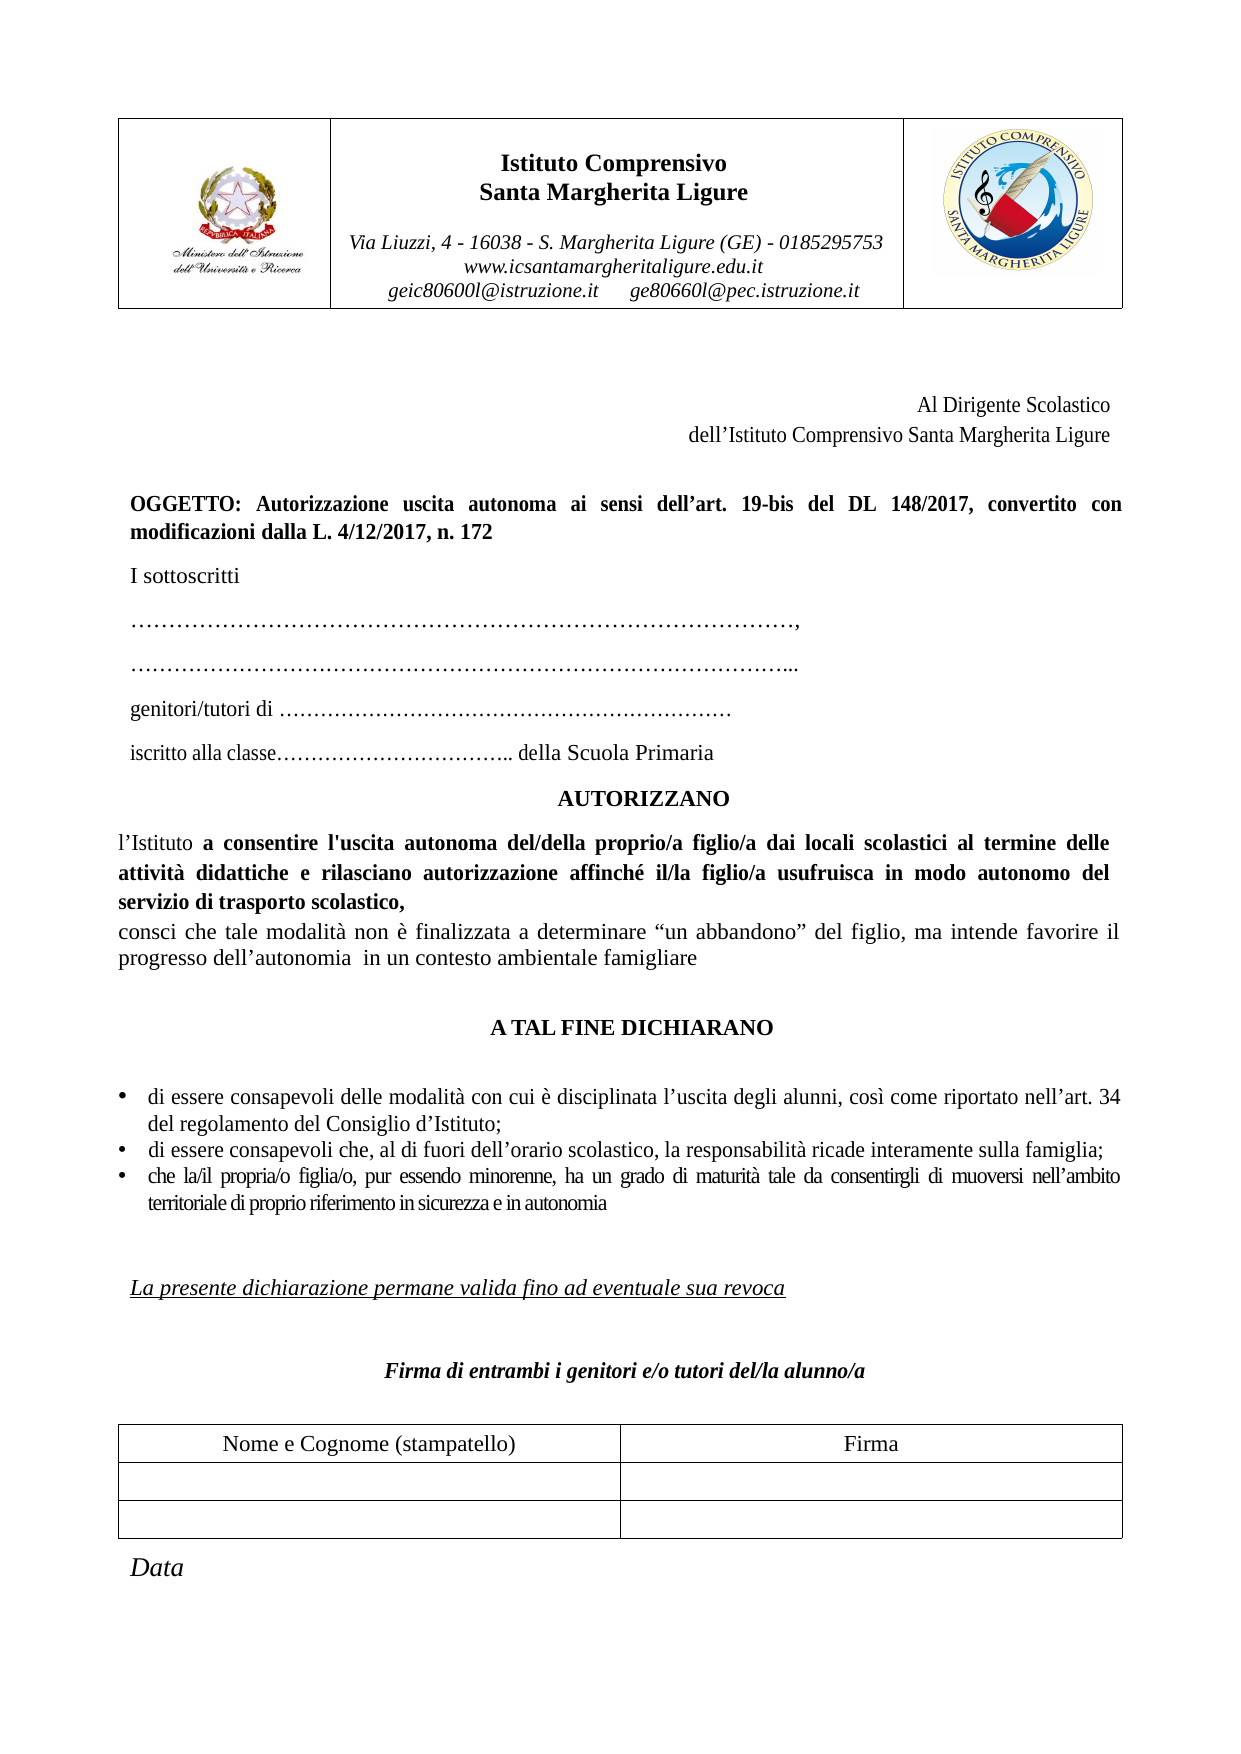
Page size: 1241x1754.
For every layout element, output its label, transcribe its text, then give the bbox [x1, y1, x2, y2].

subtitle Firma di entrambi i genitori e/o tutori del/la alunno/a [130, 1357, 1122, 1383]
text ……………………………………………………………………………, [130, 606, 1111, 633]
text I sottoscritti [130, 562, 1111, 588]
text iscritto alla classe…………………………….. della Scuola Primaria [130, 739, 1111, 765]
table_cell [119, 1501, 620, 1537]
table_cell [621, 1463, 1122, 1499]
subtitle A TAL FINE DICHIARANO [118, 1013, 850, 1040]
text l’Istituto a consentire l'uscita autonoma del/della proprio/a figlio/a dai locali scolastici al termine delle attività didattiche e rilasciano autorizzazione affinché il/la figlio/a usufruisca in modo autonomo del servizio di trasporto scolastico, [118, 829, 1110, 914]
list che la/il propria/o figlia/o, pur essendo minorenne, ha un grado di maturità tale da consentirgli di muoversi nell’ambito territoriale di proprio riferimento in sicurezza e in autonomia [118, 1162, 1122, 1215]
list di essere consapevoli delle modalità con cui è disciplinata l’uscita degli alunni, così come riportato nell’art. 34 del regolamento del Consiglio d’Istituto; [118, 1083, 1122, 1136]
subtitle Data [130, 1552, 1122, 1583]
text genitori/tutori di ………………………………………………………… [130, 695, 1111, 721]
list di essere consapevoli che, al di fuori dell’orario scolastico, la responsabilità ricade interamente sulla famiglia; [118, 1136, 1122, 1162]
table_header Nome e Cognome (stampatello) [119, 1425, 620, 1462]
subtitle Al Dirigente Scolastico [638, 391, 1110, 418]
text ………………………………………………………………………………... [130, 651, 1111, 677]
table_header Firma [621, 1425, 1122, 1462]
picture [933, 127, 1102, 275]
subtitle AUTORIZZANO [549, 784, 738, 811]
table_cell [621, 1501, 1122, 1537]
text OGGETTO: Autorizzazione uscita autonoma ai sensi dell’art. 19-bis del DL 148/2017, convertito con modificazioni dalla L. 4/12/2017, n. 172 [130, 490, 1122, 544]
picture [169, 164, 307, 278]
subtitle dell’Istituto Comprensivo Santa Margherita Ligure [118, 421, 1110, 448]
text consci che tale modalità non è finalizzata a determinare “un abbandono” del figlio, ma intende favorire il progresso dell’autonomia in un contesto ambientale famigliare [118, 918, 1122, 971]
text La presente dichiarazione permane valida fino ad eventuale sua revoca [130, 1274, 1122, 1300]
table_cell [119, 1463, 620, 1499]
